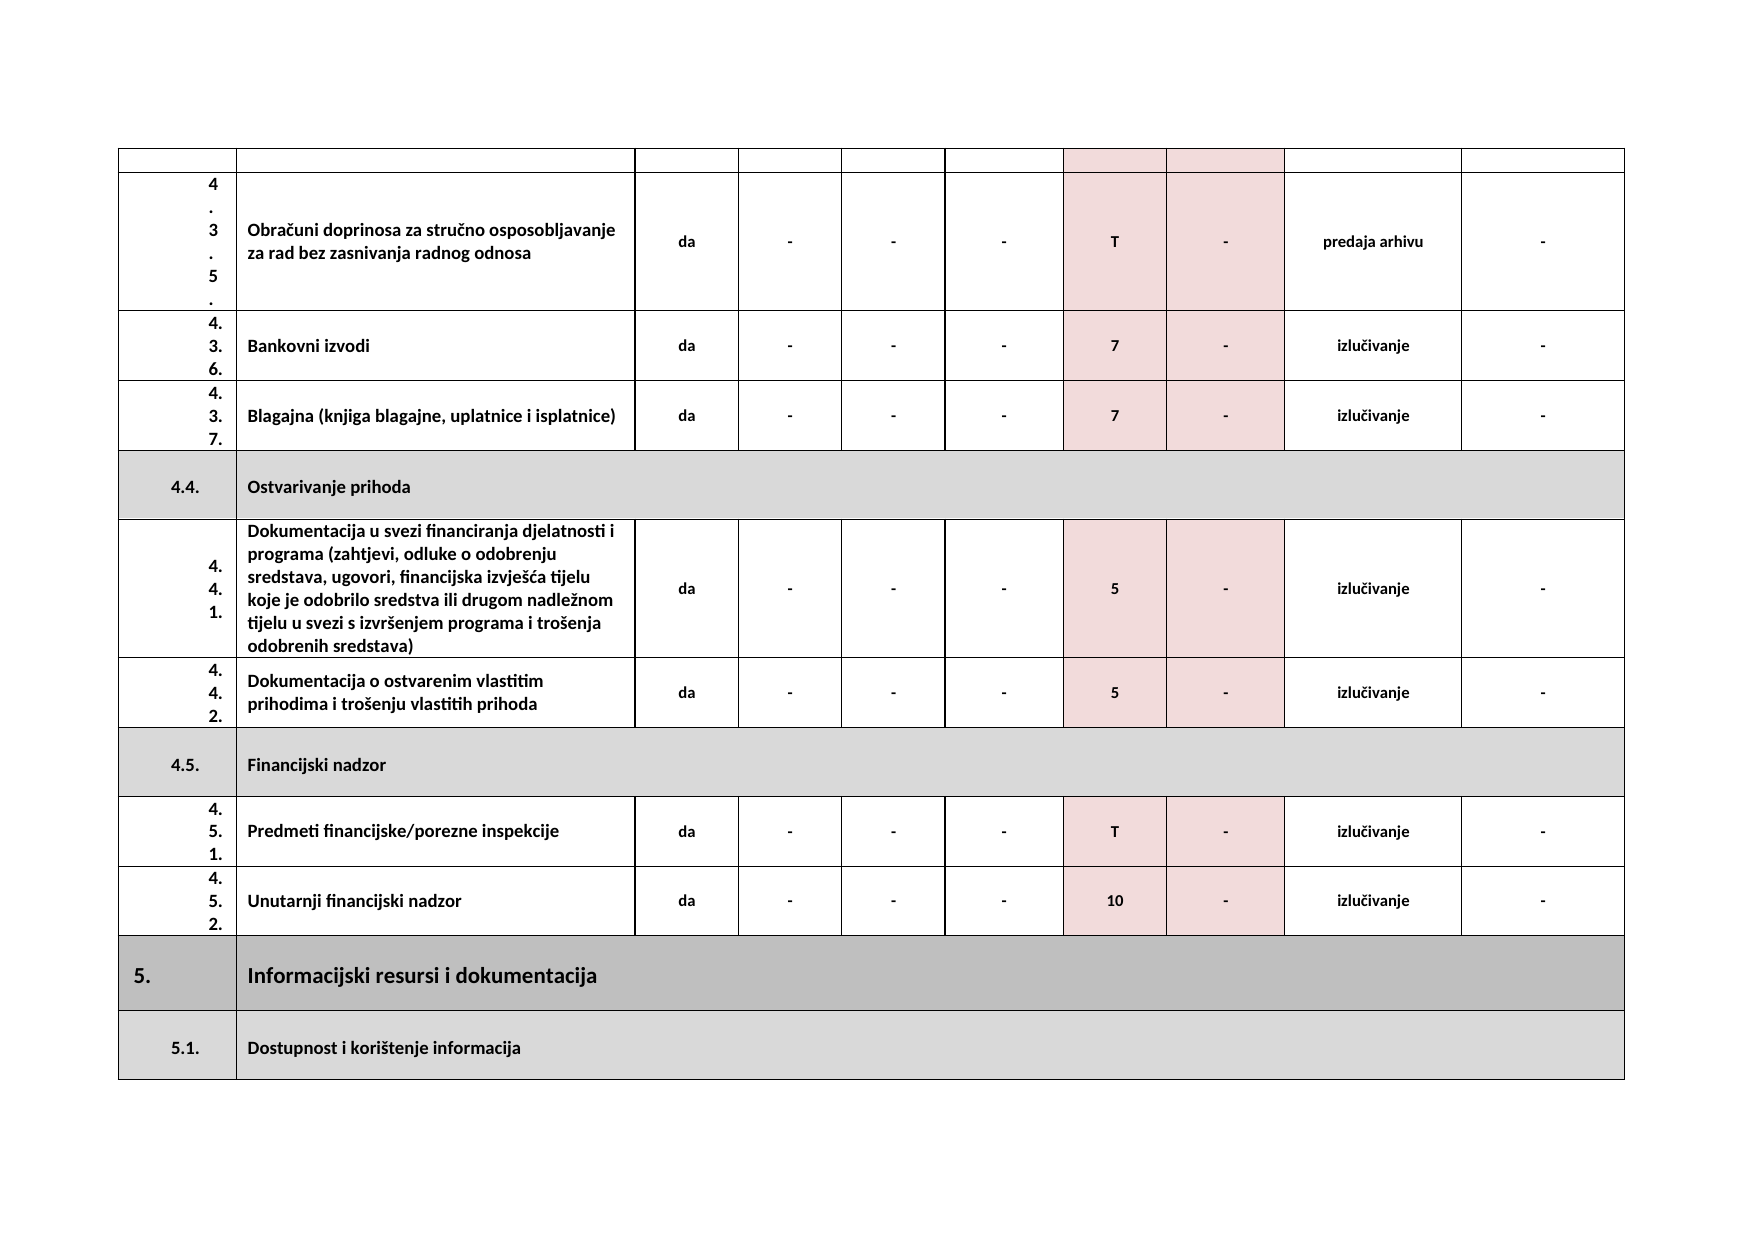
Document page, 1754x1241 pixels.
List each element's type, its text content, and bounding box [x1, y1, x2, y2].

table_cell [119, 867, 236, 935]
table_cell 7 [1064, 311, 1166, 380]
table_cell - [946, 311, 1063, 380]
table_cell - [946, 149, 1063, 172]
table_cell [119, 311, 236, 380]
table_cell Blagajna (knjiga blagajne, uplatnice i isplatnice) [237, 381, 634, 450]
table_cell - [1167, 173, 1284, 310]
table_cell - [842, 797, 944, 866]
table_cell da [636, 173, 738, 310]
table_cell da [636, 797, 738, 866]
table_cell [237, 149, 634, 172]
table_cell 5 [1064, 520, 1166, 657]
table_cell - [1167, 381, 1284, 450]
table_cell - [1167, 867, 1284, 935]
table_cell Dostupnost i korištenje informacija [237, 1011, 1624, 1079]
table_cell - [739, 311, 841, 380]
table_cell - [1462, 520, 1624, 657]
table_cell Bankovni izvodi [237, 311, 634, 380]
table_cell - [739, 520, 841, 657]
table_cell - [946, 173, 1063, 310]
table_cell Obračuni doprinosa za stručno osposobljavanje za rad bez zasnivanja radnog odnosa [237, 173, 634, 310]
table_cell - [739, 149, 841, 172]
table_cell - [739, 173, 841, 310]
table_cell [119, 149, 236, 172]
table_cell [119, 381, 236, 450]
table_cell - [739, 867, 841, 935]
table_cell - [842, 658, 944, 727]
table_cell - [946, 381, 1063, 450]
table_cell izlučivanje [1285, 797, 1461, 866]
table_cell da [636, 520, 738, 657]
table_cell - [946, 797, 1063, 866]
table_cell 10 [1064, 867, 1166, 935]
table_cell - [842, 149, 944, 172]
table_cell - [1462, 381, 1624, 450]
table_cell Ostvarivanje prihoda [237, 451, 1624, 518]
table_cell [636, 149, 738, 172]
table_cell [119, 797, 236, 866]
table_cell - [946, 658, 1063, 727]
table_cell izlučivanje [1285, 311, 1461, 380]
table_cell - [842, 311, 944, 380]
table_cell T [1064, 797, 1166, 866]
table_cell [119, 520, 236, 657]
table_cell - [1167, 520, 1284, 657]
table_cell da [636, 867, 738, 935]
table_cell 7 [1064, 381, 1166, 450]
table_cell - [842, 381, 944, 450]
table_cell [119, 658, 236, 727]
table_cell - [1462, 173, 1624, 310]
table_cell Dokumentacija u svezi financiranja djelatnosti i programa (zahtjevi, odluke o odobrenju sredstava, ugovori, financijska izvješća tijelu koje je odobrilo sredstva ili drugom nadležnom tijelu u svezi s izvršenjem programa i trošenja odobrenih sredstava) [237, 520, 634, 657]
table_cell - [1167, 658, 1284, 727]
table_cell Predmeti financijske/porezne inspekcije [237, 797, 634, 866]
table_cell izlučivanje [1285, 381, 1461, 450]
table_cell izlučivanje [1285, 658, 1461, 727]
table_cell - [1167, 149, 1284, 172]
table_cell da [636, 658, 738, 727]
table_cell 5 [1064, 658, 1166, 727]
table_cell [1064, 149, 1166, 172]
table_cell - [1462, 797, 1624, 866]
table_cell - [739, 658, 841, 727]
table_cell - [842, 173, 944, 310]
table_cell da [636, 381, 738, 450]
table_cell izlučivanje [1285, 520, 1461, 657]
table_cell - [946, 867, 1063, 935]
table_cell - [842, 867, 944, 935]
table_cell predaja arhivu [1285, 173, 1461, 310]
table_cell [119, 936, 236, 1010]
table_cell T [1064, 173, 1166, 310]
table_cell [1285, 149, 1461, 172]
table_cell - [842, 520, 944, 657]
table_cell [119, 728, 236, 796]
table_cell - [1462, 867, 1624, 935]
table_cell da [636, 311, 738, 380]
table_cell - [1167, 311, 1284, 380]
table_cell - [739, 381, 841, 450]
table_cell - [1462, 149, 1624, 172]
table_cell Unutarnji financijski nadzor [237, 867, 634, 935]
table_cell [119, 451, 236, 518]
table_cell - [1462, 311, 1624, 380]
table_cell - [1167, 797, 1284, 866]
table_cell - [739, 797, 841, 866]
table_cell izlučivanje [1285, 867, 1461, 935]
table_cell [119, 1011, 236, 1079]
table_cell [119, 173, 236, 310]
table_cell Informacijski resursi i dokumentacija [237, 936, 1624, 1010]
table_cell Dokumentacija o ostvarenim vlastitim prihodima i trošenju vlastitih prihoda [237, 658, 634, 727]
table_cell - [946, 520, 1063, 657]
table_cell - [1462, 658, 1624, 727]
table_cell Financijski nadzor [237, 728, 1624, 796]
